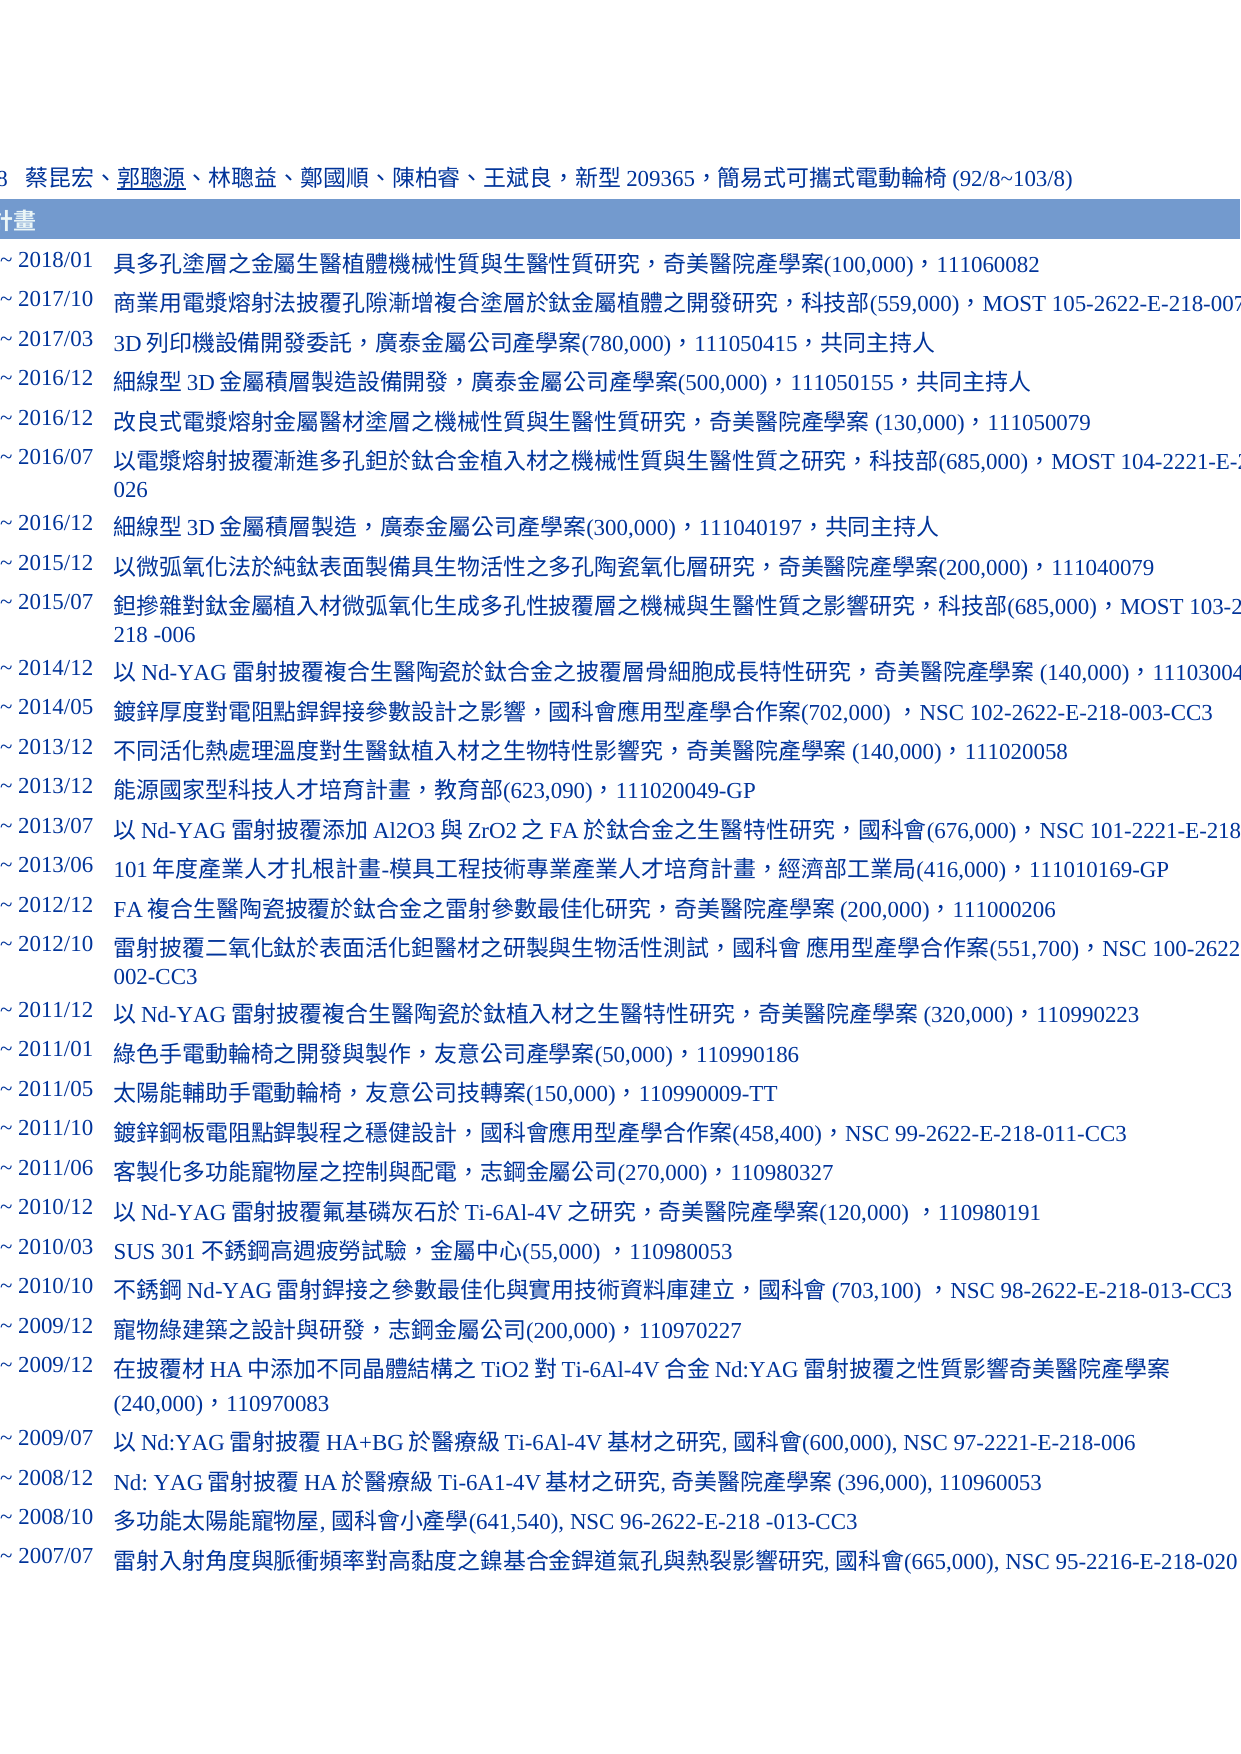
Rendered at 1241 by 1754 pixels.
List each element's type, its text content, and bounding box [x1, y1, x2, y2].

table_cell 2010/12~ 2011/01 [0, 1033, 110, 1072]
table_cell 2011/11~ 2012/10 [0, 927, 110, 993]
table_cell 以微弧氧化法於純鈦表面製備具生物活性之多孔陶瓷氧化層研究，奇美醫院產學案(200,000)，111040079 [110, 545, 1240, 585]
table_cell 2015/08~ 2016/07 [0, 440, 110, 506]
table_cell 2016/01~ 2016/12 [0, 401, 110, 440]
table_cell FA複合生醫陶瓷披覆於鈦合金之雷射參數最佳化研究，奇美醫院產學案 (200,000)，111000206 [110, 888, 1240, 927]
table_cell 2013/01~ 2013/12 [0, 769, 110, 809]
table_cell 鉭摻雜對鈦金屬植入材微弧氧化生成多孔性披覆層之機械與生醫性質之影響研究，科技部(685,000)，MOST 103-2221-E-218 -006 [110, 585, 1240, 651]
table_cell 太陽能輔助手電動輪椅，友意公司技轉案(150,000)，110990009-TT [110, 1072, 1240, 1111]
table_cell 2010/01~ 2010/12 [0, 1190, 110, 1230]
table_cell 改良式電漿熔射金屬醫材塗層之機械性質與生醫性質研究，奇美醫院產學案 (130,000)，111050079 [110, 401, 1240, 440]
table_cell 2016/11~ 2017/10 [0, 282, 110, 322]
table_cell 能源國家型科技人才培育計畫，教育部(623,090)，111020049-GP [110, 769, 1240, 809]
table_cell 2003/08 蔡昆宏、郭聰源、林聰益、鄭國順、陳柏睿、王斌良，新型 209365，簡易式可攜式電動輪椅 (92/8~103/8) [0, 156, 1240, 196]
table_cell 以Nd-YAG雷射披覆複合生醫陶瓷於鈦植入材之生醫特性研究，奇美醫院產學案 (320,000)，110990223 [110, 993, 1240, 1032]
table_cell 2015/01~ 2015/12 [0, 545, 110, 585]
table_cell 101年度產業人才扎根計畫-模具工程技術專業產業人才培育計畫，經濟部工業局(416,000)，111010169-GP [110, 848, 1240, 888]
table_cell 2010/01~ 2010/03 [0, 1230, 110, 1269]
table_cell 2007/11~ 2008/10 [0, 1500, 110, 1539]
table_cell 3D列印機設備開發委託，廣泰金屬公司產學案(780,000)，111050415，共同主持人 [110, 322, 1240, 361]
table_cell 2010/12~ 2011/05 [0, 1072, 110, 1111]
table_cell 2009/06~ 2009/12 [0, 1309, 110, 1348]
table_header 2017/02~ 2018/01 [0, 243, 110, 282]
table_cell 2015/04~ 2016/12 [0, 506, 110, 545]
table_cell 2008/08~ 2009/07 [0, 1421, 110, 1460]
table_cell 2016/10~ 2017/03 [0, 322, 110, 361]
table_cell 客製化多功能寵物屋之控制與配電，志鋼金屬公司(270,000)，110980327 [110, 1151, 1240, 1190]
table_cell 2016/04~ 2016/12 [0, 361, 110, 401]
table_cell 鍍鋅鋼板電阻點銲製程之穩健設計，國科會應用型產學合作案(458,400)，NSC 99-2622-E-218-011-CC3 [110, 1111, 1240, 1151]
table_cell 寵物綠建築之設計與研發，志鋼金屬公司(200,000)，110970227 [110, 1309, 1240, 1348]
table_cell 2013/01~ 2013/12 [0, 730, 110, 769]
table_cell 不銹鋼Nd-YAG雷射銲接之參數最佳化與實用技術資料庫建立，國科會 (703,100) ，NSC 98-2622-E-218-013-CC3 [110, 1269, 1240, 1309]
table_cell SUS 301 不銹鋼高週疲勞試驗，金屬中心(55,000) ，110980053 [110, 1230, 1240, 1269]
table_cell 2010/07~ 2011/06 [0, 1151, 110, 1190]
table_cell Nd: YAG雷射披覆HA於醫療級Ti-6A1-4V基材之研究, 奇美醫院產學案 (396,000), 110960053 [110, 1460, 1240, 1500]
table_cell 以電漿熔射披覆漸進多孔鉭於鈦合金植入材之機械性質與生醫性質之研究，科技部(685,000)，MOST 104-2221-E-218 -026 [110, 440, 1240, 506]
table_cell 細線型3D金屬積層製造，廣泰金屬公司產學案(300,000)，111040197，共同主持人 [110, 506, 1240, 545]
table_cell 商業用電漿熔射法披覆孔隙漸增複合塗層於鈦金屬植體之開發研究，科技部(559,000)，MOST 105-2622-E-218-007 -CC3 [110, 282, 1240, 322]
table_cell 雷射披覆二氧化鈦於表面活化鉭醫材之研製與生物活性測試，國科會 應用型產學合作案(551,700)，NSC 100-2622-E-218-002-CC3 [110, 927, 1240, 993]
table_cell 2008/01~ 2008/12 [0, 1460, 110, 1500]
table_cell 以 Nd-YAG 雷射披覆複合生醫陶瓷於鈦合金之披覆層骨細胞成長特性研究，奇美醫院產學案 (140,000)，111030048 [110, 651, 1240, 690]
table_cell 在披覆材HA中添加不同晶體結構之TiO2對Ti-6Al-4V合金Nd:YAG雷射披覆之性質影響奇美醫院產學案(240,000)，110970083 [110, 1348, 1240, 1421]
table_cell 研究計畫 [0, 199, 1240, 239]
table_cell 綠色手電動輪椅之開發與製作，友意公司產學案(50,000)，110990186 [110, 1033, 1240, 1072]
table_cell 2012/08~ 2013/07 [0, 809, 110, 848]
table_cell 2010/11~ 2011/10 [0, 1111, 110, 1151]
table_cell 鍍鋅厚度對電阻點銲銲接參數設計之影響，國科會應用型產學合作案(702,000) ，NSC 102-2622-E-218-003-CC3 [110, 690, 1240, 730]
table_cell 2006/08~ 2007/07 [0, 1539, 110, 1579]
table_header 具多孔塗層之金屬生醫植體機械性質與生醫性質研究，奇美醫院產學案(100,000)，111060082 [110, 243, 1240, 282]
table_cell 2012/08~ 2013/06 [0, 848, 110, 888]
table_cell 2009/11~ 2010/10 [0, 1269, 110, 1309]
table_cell 雷射入射角度與脈衝頻率對高黏度之鎳基合金銲道氣孔與熱裂影響研究, 國科會(665,000), NSC 95-2216-E-218-020 [110, 1539, 1240, 1579]
table_cell 細線型3D金屬積層製造設備開發，廣泰金屬公司產學案(500,000)，111050155，共同主持人 [110, 361, 1240, 401]
table_cell 2014/01~ 2014/12 [0, 651, 110, 690]
table_cell 以Nd-YAG雷射披覆氟基磷灰石於Ti-6Al-4V之研究，奇美醫院產學案(120,000) ，110980191 [110, 1190, 1240, 1230]
table_cell 以Nd:YAG雷射披覆HA+BG於醫療級Ti-6Al-4V基材之研究, 國科會(600,000), NSC 97-2221-E-218-006 [110, 1421, 1240, 1460]
table_cell 2009/03~ 2009/12 [0, 1348, 110, 1421]
table_cell 多功能太陽能寵物屋, 國科會小產學(641,540), NSC 96-2622-E-218 -013-CC3 [110, 1500, 1240, 1539]
table_cell 以Nd-YAG雷射披覆添加Al2O3與ZrO2之FA於鈦合金之生醫特性研究，國科會(676,000)，NSC 101-2221-E-218 -017 [110, 809, 1240, 848]
table_cell 2014/08~ 2015/07 [0, 585, 110, 651]
table_cell 2011/01~ 2011/12 [0, 993, 110, 1032]
table_cell 不同活化熱處理溫度對生醫鈦植入材之生物特性影響究，奇美醫院產學案 (140,000)，111020058 [110, 730, 1240, 769]
table_cell 2013/06~ 2014/05 [0, 690, 110, 730]
table_cell 2012/01~ 2012/12 [0, 888, 110, 927]
